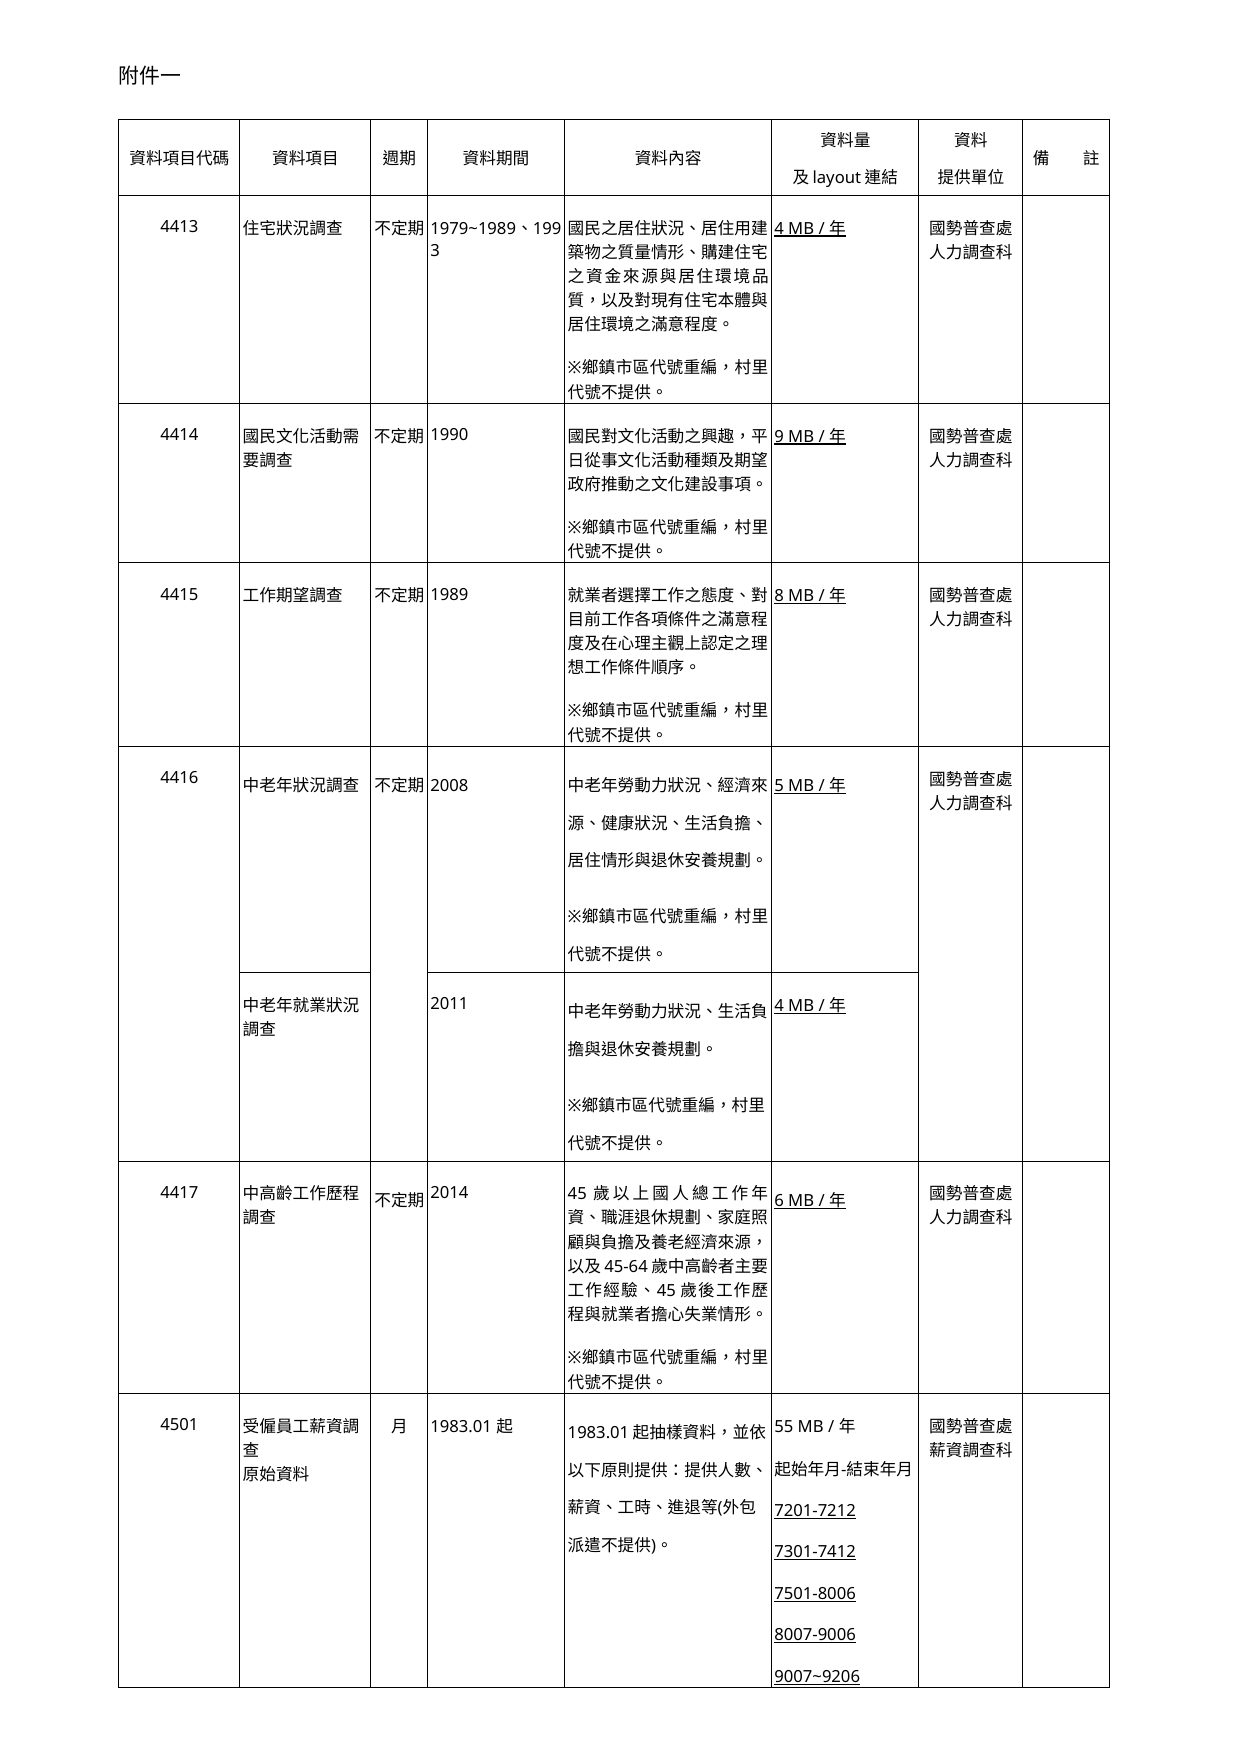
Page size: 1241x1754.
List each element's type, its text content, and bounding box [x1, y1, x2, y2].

table_cell 中老年就業狀況調查 [240, 973, 370, 1161]
table_cell [1023, 1162, 1109, 1393]
table_cell [1023, 196, 1109, 403]
table_cell 就業者選擇工作之態度、對目前工作各項條件之滿意程度及在心理主觀上認定之理想工作條件順序。 ※鄉鎮市區代號重編，村里代號不提供。 [565, 563, 771, 746]
table_cell 2014 [428, 1162, 564, 1393]
table_cell 住宅狀況調查 [240, 196, 370, 403]
table_cell 1990 [428, 404, 564, 562]
table_cell 中老年勞動力狀況、經濟來源、健康狀況、生活負擔、居住情形與退休安養規劃。 ※鄉鎮市區代號重編，村里代號不提供。 [565, 747, 771, 972]
table_cell 不定期 [371, 563, 427, 746]
table_header 資料項目 [240, 120, 370, 195]
table_cell [1023, 747, 1109, 1161]
table_cell 1979~1989、1993 [428, 196, 564, 403]
table_cell 國民之居住狀況、居住用建築物之質量情形、購建住宅之資金來源與居住環境品質，以及對現有住宅本體與居住環境之滿意程度。 ※鄉鎮市區代號重編，村里代號不提供。 [565, 196, 771, 403]
table_cell [1023, 1394, 1109, 1687]
table_cell 4 MB / 年 [772, 196, 918, 403]
table_cell 工作期望調查 [240, 563, 370, 746]
table_cell [1023, 404, 1109, 562]
table_cell 8 MB / 年 [772, 563, 918, 746]
table_cell 45歲以上國人總工作年資、職涯退休規劃、家庭照顧與負擔及養老經濟來源，以及45-64歲中高齡者主要工作經驗、45歲後工作歷程與就業者擔心失業情形。 ※鄉鎮市區代號重編，村里代號不提供。 [565, 1162, 771, 1393]
table_cell 國勢普查處 人力調查科 [919, 747, 1022, 1161]
table_cell 4415 [119, 563, 239, 746]
table_cell 5 MB / 年 [772, 747, 918, 972]
table_cell 月 [371, 1394, 427, 1687]
table_cell 4416 [119, 747, 239, 1161]
table_cell 6 MB / 年 [772, 1162, 918, 1393]
table_cell 4414 [119, 404, 239, 562]
table_cell 55 MB / 年 起始年月-結束年月 7201-7212 7301-7412 7501-8006 8007-9006 9007~9206 [772, 1394, 918, 1687]
table_cell 中老年勞動力狀況、生活負擔與退休安養規劃。 ※鄉鎮市區代號重編，村里代號不提供。 [565, 973, 771, 1161]
table_cell 不定期 [371, 747, 427, 1161]
table_header 備 註 [1023, 120, 1109, 195]
table_header 資料內容 [565, 120, 771, 195]
table_header 資料期間 [428, 120, 564, 195]
table_cell 4501 [119, 1394, 239, 1687]
table_cell 2011 [428, 973, 564, 1161]
table_cell [1023, 563, 1109, 746]
table_cell 不定期 [371, 404, 427, 562]
table_header 資料量 及layout連結 [772, 120, 918, 195]
table_cell 1983.01 起 [428, 1394, 564, 1687]
table_cell 9 MB / 年 [772, 404, 918, 562]
table_cell 中高齡工作歷程調查 [240, 1162, 370, 1393]
table_header 資料 提供單位 [919, 120, 1022, 195]
table_cell 中老年狀況調查 [240, 747, 370, 972]
table_cell 不定期 [371, 196, 427, 403]
table_cell 國勢普查處 薪資調查科 [919, 1394, 1022, 1687]
table_header 資料項目代碼 [119, 120, 239, 195]
table_cell 國民文化活動需要調查 [240, 404, 370, 562]
table_cell 2008 [428, 747, 564, 972]
table_header 週期 [371, 120, 427, 195]
table_cell 4 MB / 年 [772, 973, 918, 1161]
table_cell 1983.01起抽樣資料，並依以下原則提供：提供人數、薪資、工時、進退等(外包派遣不提供)。 [565, 1394, 771, 1687]
table_cell 受僱員工薪資調查 原始資料 [240, 1394, 370, 1687]
table_cell 不定期 [371, 1162, 427, 1393]
table_cell 1989 [428, 563, 564, 746]
table_cell 國勢普查處 人力調查科 [919, 1162, 1022, 1393]
table_cell 國民對文化活動之興趣，平日從事文化活動種類及期望政府推動之文化建設事項。 ※鄉鎮市區代號重編，村里代號不提供。 [565, 404, 771, 562]
table_cell 國勢普查處 人力調查科 [919, 404, 1022, 562]
table_cell 國勢普查處 人力調查科 [919, 196, 1022, 403]
table_cell 4417 [119, 1162, 239, 1393]
table_cell 4413 [119, 196, 239, 403]
table_cell 國勢普查處 人力調查科 [919, 563, 1022, 746]
